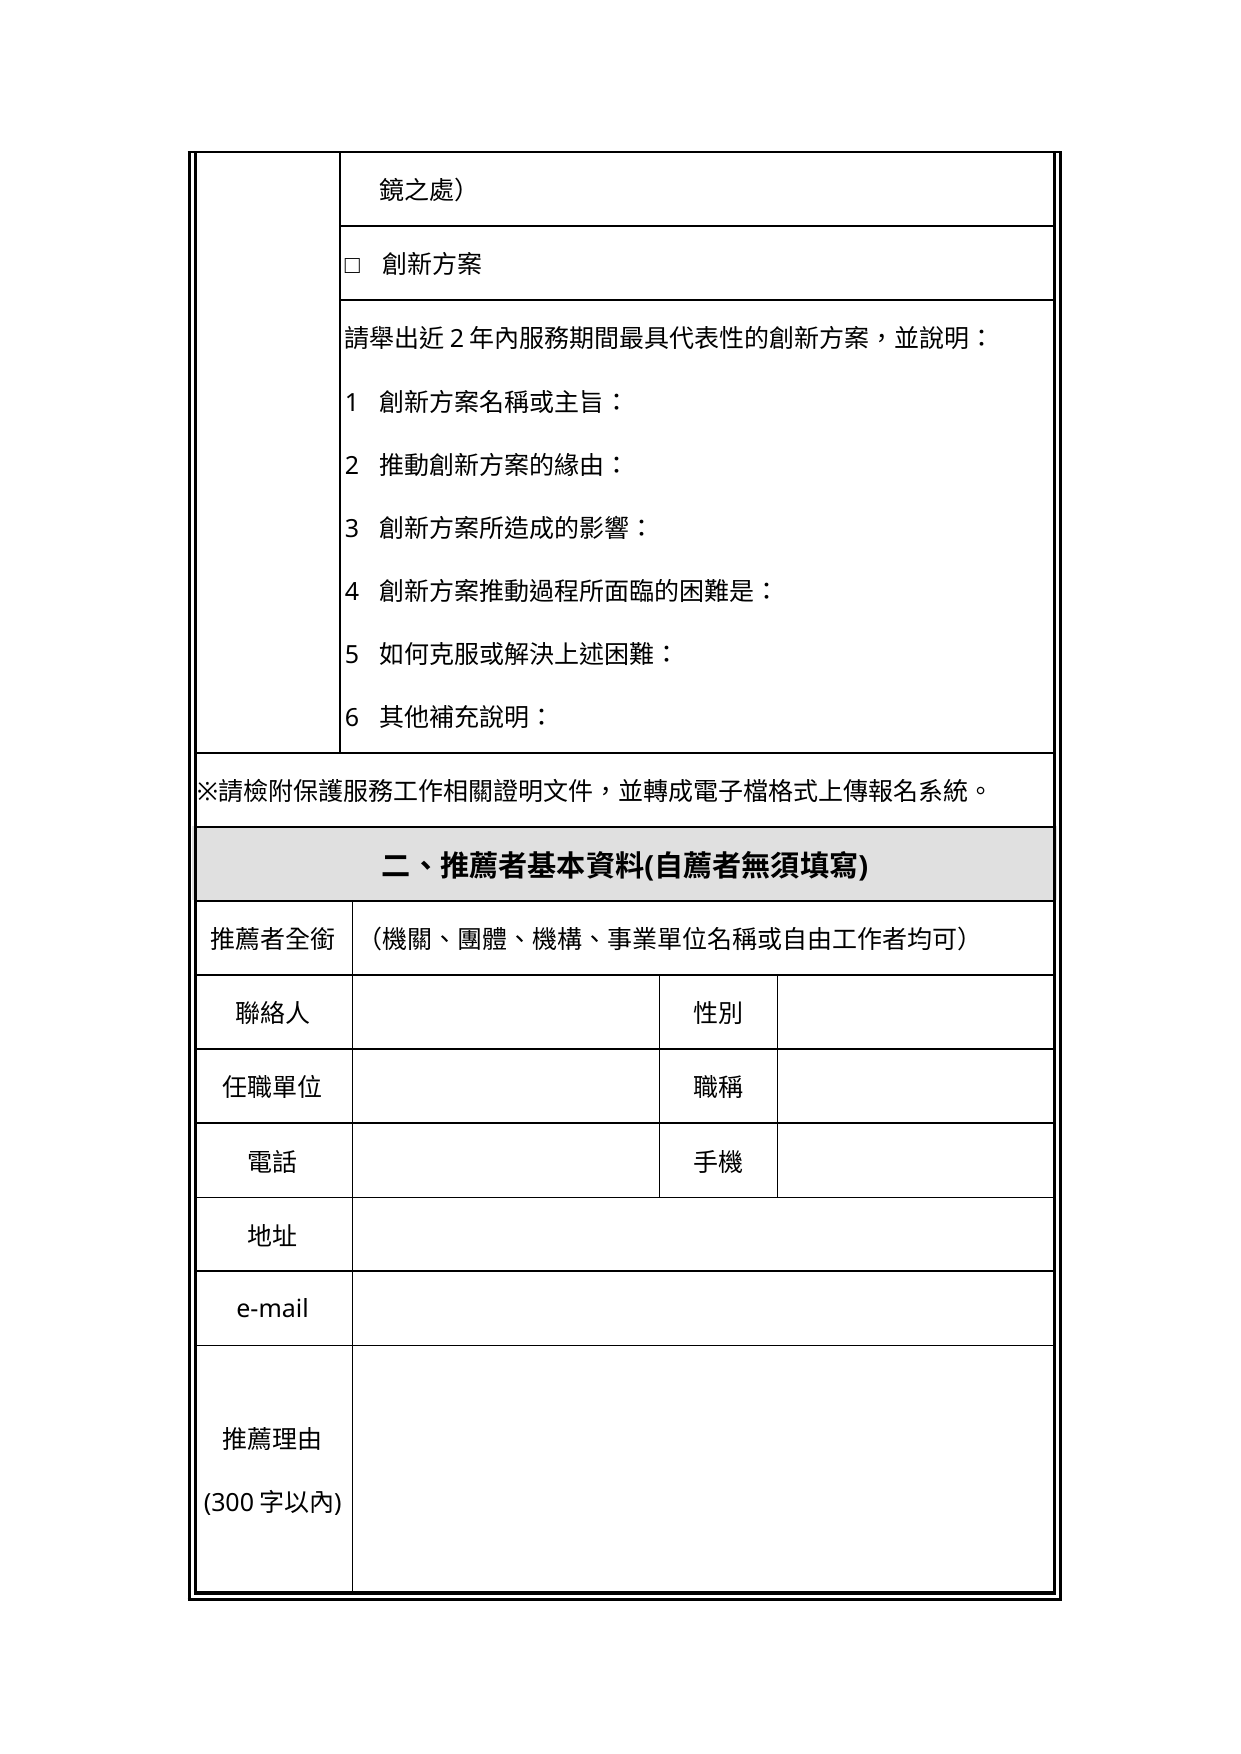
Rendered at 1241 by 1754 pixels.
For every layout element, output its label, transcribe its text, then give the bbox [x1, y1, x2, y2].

table_cell 推薦者全銜 [197, 902, 352, 974]
table_cell 聯絡人 [197, 976, 352, 1048]
table_cell [778, 976, 1053, 1048]
table_cell [197, 153, 339, 752]
table_cell 性別 [660, 976, 777, 1048]
table_cell 創新方案 [341, 227, 1053, 299]
table_cell ※請檢附保護服務工作相關證明文件，並轉成電子檔格式上傳報名系統。 [197, 754, 1053, 826]
table_cell 請舉出近2年內服務期間最具代表性的創新方案，並說明： 創新方案名稱或主旨： 推動創新方案的緣由： 創新方案所造成的影響： 創新方案推動過程所面臨的困難是： 如何克服或解決上述困難： 其他補充說明： [341, 301, 1053, 752]
table_cell [353, 1272, 1053, 1344]
table_cell 鏡之處） [341, 153, 1053, 225]
table_cell [778, 1050, 1053, 1122]
table_cell 任職單位 [197, 1050, 352, 1122]
table_cell 手機 [660, 1124, 777, 1196]
table_cell 二、推薦者基本資料(自薦者無須填寫) [197, 828, 1053, 900]
table_cell 地址 [197, 1198, 352, 1270]
table_cell 推薦理由 (300字以內) [197, 1346, 352, 1591]
table_cell （機關、團體、機構、事業單位名稱或自由工作者均可） [353, 902, 1053, 974]
table_cell 電話 [197, 1124, 352, 1196]
table_cell e-mail [197, 1272, 352, 1344]
table_cell [353, 1198, 1053, 1270]
table_cell [353, 1346, 1053, 1591]
table_cell [353, 1124, 659, 1196]
table_cell [353, 976, 659, 1048]
table_cell [353, 1050, 659, 1122]
table_cell 職稱 [660, 1050, 777, 1122]
table_cell [778, 1124, 1053, 1196]
